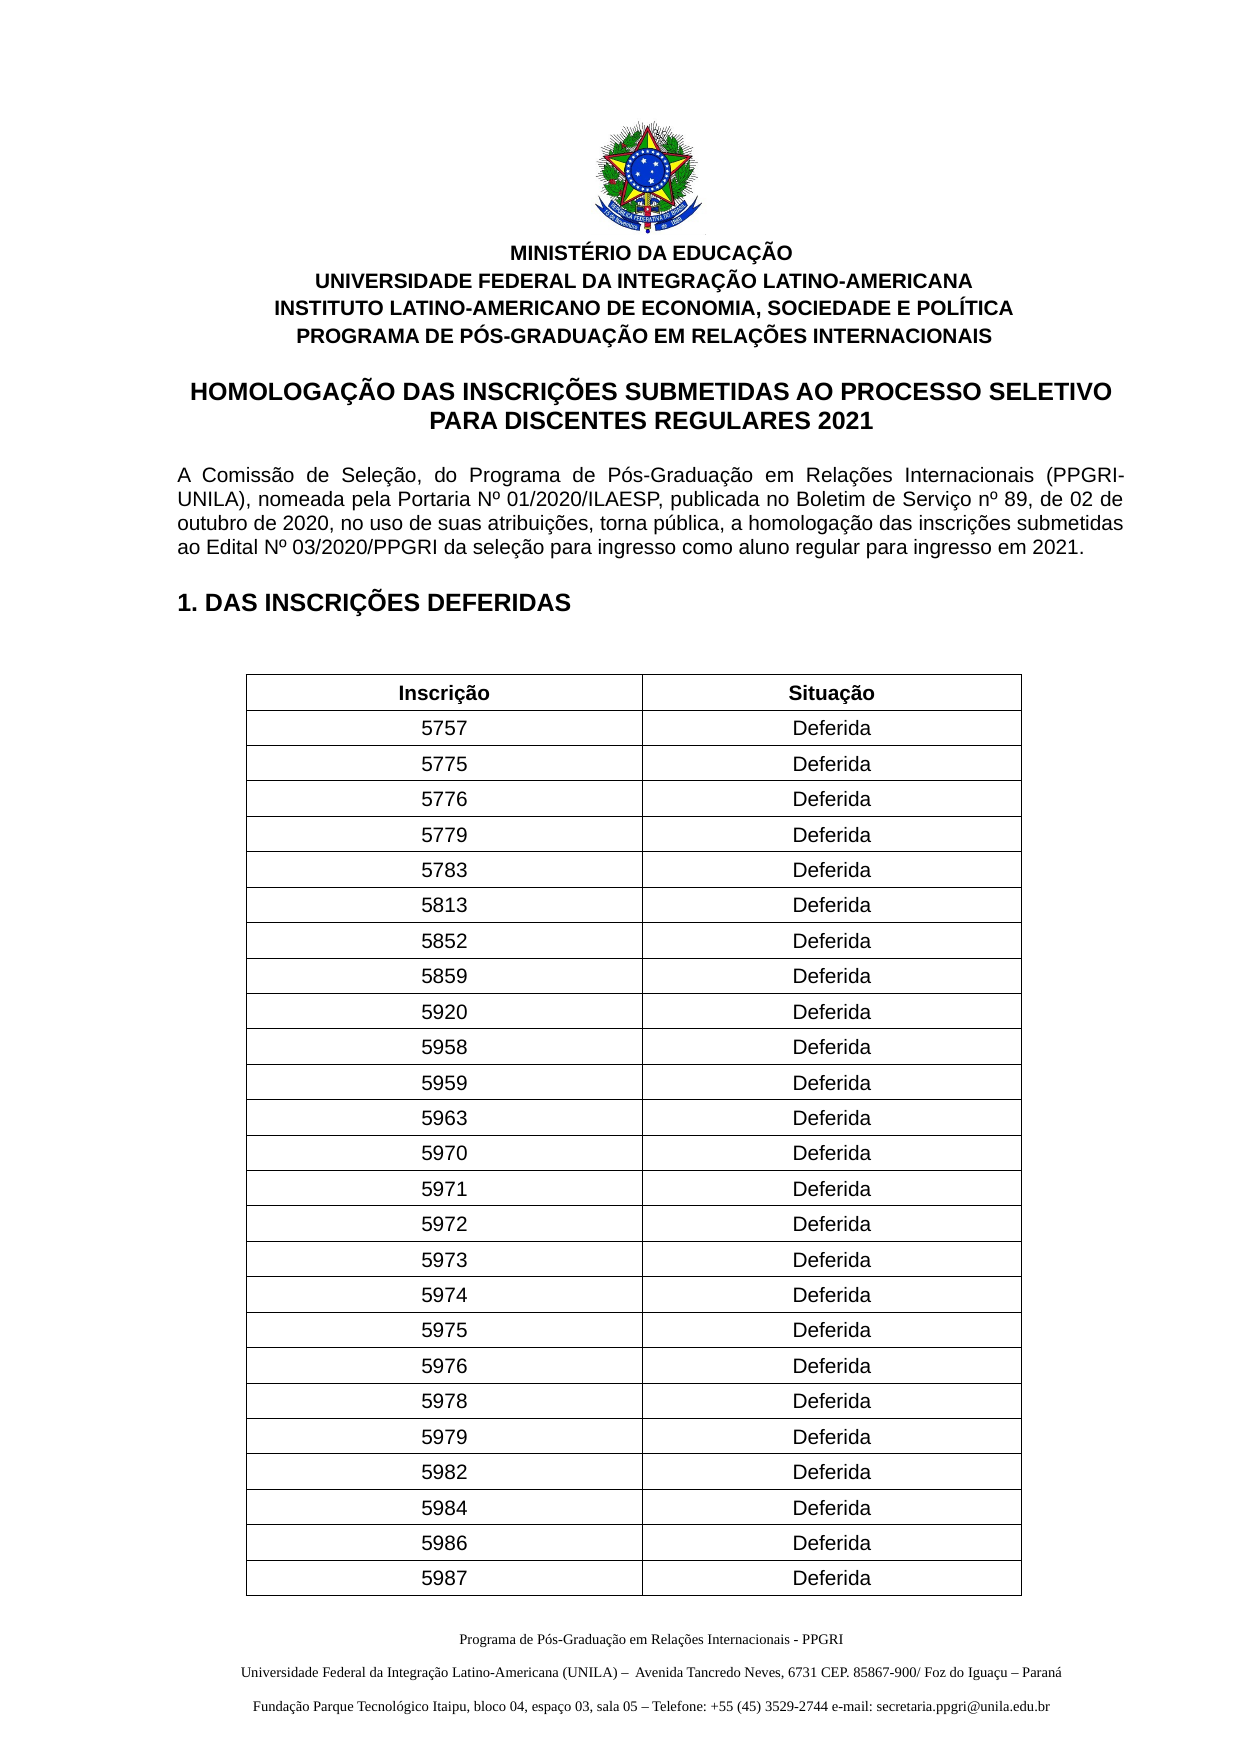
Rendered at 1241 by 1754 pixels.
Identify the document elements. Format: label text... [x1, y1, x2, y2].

table_cell Deferida [643, 1348, 1021, 1382]
table_cell Deferida [643, 852, 1021, 887]
table_cell 5958 [247, 1029, 642, 1064]
table_cell 5972 [247, 1206, 642, 1241]
table_cell Deferida [643, 1561, 1021, 1595]
table_cell 5970 [247, 1136, 642, 1170]
table_cell 5813 [247, 888, 642, 922]
table_cell 5974 [247, 1277, 642, 1312]
table_cell Deferida [643, 1313, 1021, 1347]
table_cell 5976 [247, 1348, 642, 1382]
table_cell 5757 [247, 711, 642, 745]
table_cell Deferida [643, 711, 1021, 745]
table_cell Deferida [643, 1490, 1021, 1524]
table_cell Deferida [643, 1136, 1021, 1170]
table_cell 5987 [247, 1561, 642, 1595]
table_cell Deferida [643, 1029, 1021, 1064]
table_cell 5959 [247, 1065, 642, 1099]
table_cell 5978 [247, 1384, 642, 1418]
table_cell Deferida [643, 746, 1021, 780]
text HOMOLOGAÇÃO DAS INSCRIÇÕES SUBMETIDAS AO PROCESSO SELETIVO PARA DISCENTES REGULARES 2021 [177, 377, 1126, 434]
table_cell 5984 [247, 1490, 642, 1524]
table_cell Deferida [643, 1100, 1021, 1134]
table_cell Deferida [643, 1065, 1021, 1099]
table_cell 5975 [247, 1313, 642, 1347]
text 1. DAS INSCRIÇÕES DEFERIDAS [177, 588, 1126, 617]
table_cell 5852 [247, 923, 642, 957]
table_header Situação [643, 675, 1021, 709]
table_cell 5779 [247, 817, 642, 851]
table_cell 5776 [247, 781, 642, 816]
table_cell 5963 [247, 1100, 642, 1134]
table_cell Deferida [643, 994, 1021, 1028]
table_cell 5859 [247, 959, 642, 993]
table_cell Deferida [643, 1419, 1021, 1453]
table_cell 5775 [247, 746, 642, 780]
table_cell Deferida [643, 1525, 1021, 1559]
table_cell 5971 [247, 1171, 642, 1205]
table_cell Deferida [643, 1454, 1021, 1489]
table_cell Deferida [643, 817, 1021, 851]
text A Comissão de Seleção, do Programa de Pós-Graduação em Relações Internacionais (PPGRI-UNILA), nomeada pela Portaria Nº 01/2020/ILAESP, publicada no Boletim de Serviço nº 89, de 02 de outubro de 2020, no uso de suas atribuições, torna pública, a homologação das inscrições submetidas ao Edital Nº 03/2020/PPGRI da seleção para ingresso como aluno regular para ingresso em 2021. [177, 463, 1126, 559]
table_cell Deferida [643, 923, 1021, 957]
table_cell Deferida [643, 1206, 1021, 1241]
table_cell 5783 [247, 852, 642, 887]
table_cell 5982 [247, 1454, 642, 1489]
table_cell Deferida [643, 781, 1021, 816]
picture [591, 118, 707, 235]
table_cell Deferida [643, 1384, 1021, 1418]
table_cell Deferida [643, 1171, 1021, 1205]
table_cell 5973 [247, 1242, 642, 1276]
table_cell 5986 [247, 1525, 642, 1559]
table_cell 5979 [247, 1419, 642, 1453]
table_cell Deferida [643, 1277, 1021, 1312]
table_cell Deferida [643, 888, 1021, 922]
table_cell Deferida [643, 959, 1021, 993]
table_header Inscrição [247, 675, 642, 709]
table_cell Deferida [643, 1242, 1021, 1276]
table_cell 5920 [247, 994, 642, 1028]
